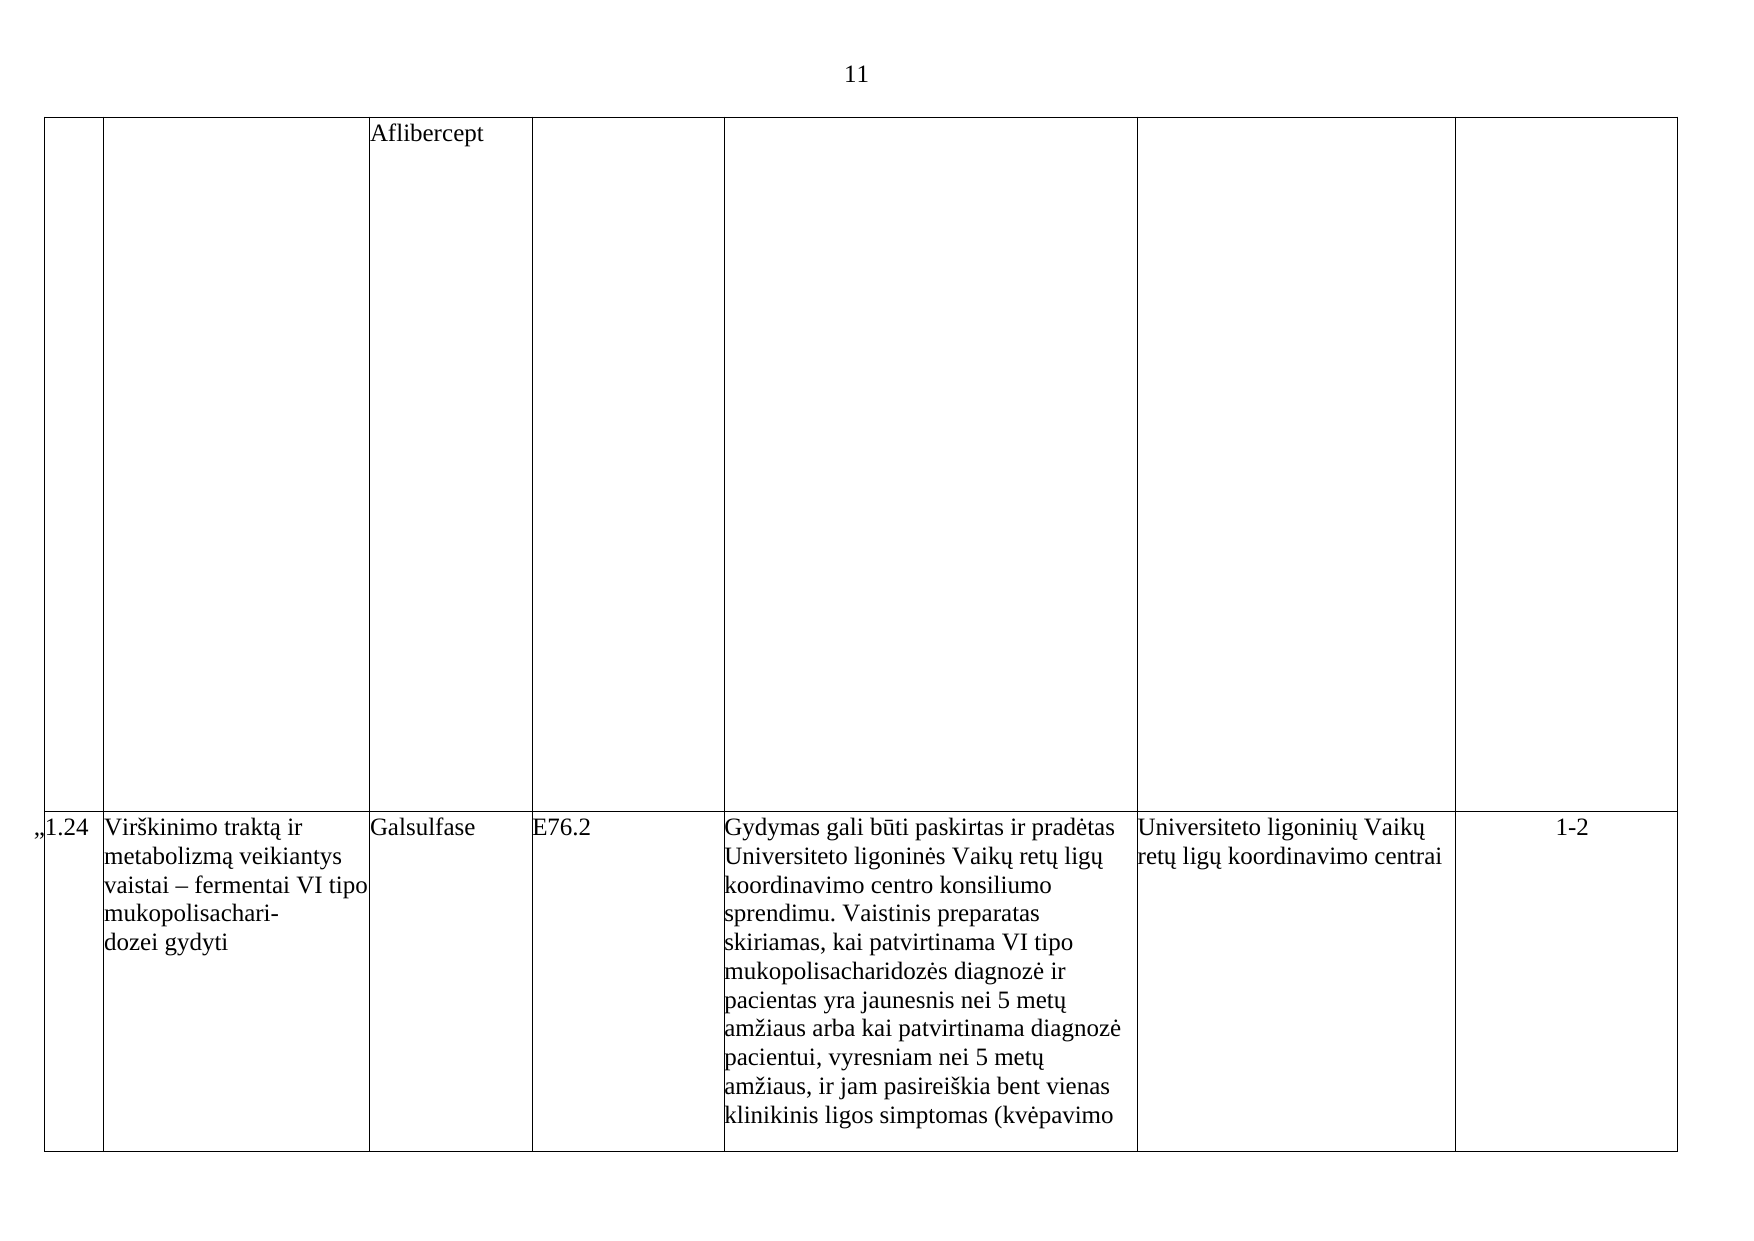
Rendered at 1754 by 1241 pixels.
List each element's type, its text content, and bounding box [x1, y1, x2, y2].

table_cell Gydymas gali būti paskirtas ir pradėtas Universiteto ligoninės Vaikų retų ligų koordinavimo centro konsiliumo sprendimu. Vaistinis preparatas skiriamas, kai patvirtinama VI tipo mukopolisacharidozės diagnozė ir pacientas yra jaunesnis nei 5 metų amžiaus arba kai patvirtinama diagnozė pacientui, vyresniam nei 5 metų amžiaus, ir jam pasireiškia bent vienas klinikinis ligos simptomas (kvėpavimo [725, 812, 1137, 1151]
table_cell „1.24 [45, 812, 103, 1151]
table_cell Aflibercept [370, 118, 532, 811]
table_cell Galsulfase [370, 812, 532, 1151]
table_cell [104, 118, 369, 811]
table_cell [533, 118, 724, 811]
table_cell E76.2 [533, 812, 724, 1151]
table_cell [45, 118, 103, 811]
table_cell Virškinimo traktą ir metabolizmą veikiantys vaistai – fermentai VI tipo mukopolisachari- dozei gydyti [104, 812, 369, 1151]
table_cell [1138, 118, 1455, 811]
table_cell Universiteto ligoninių Vaikų retų ligų koordinavimo centrai [1138, 812, 1455, 1151]
table_cell 1-2 [1456, 812, 1677, 1151]
table_cell [725, 118, 1137, 811]
table_cell [1456, 118, 1677, 811]
